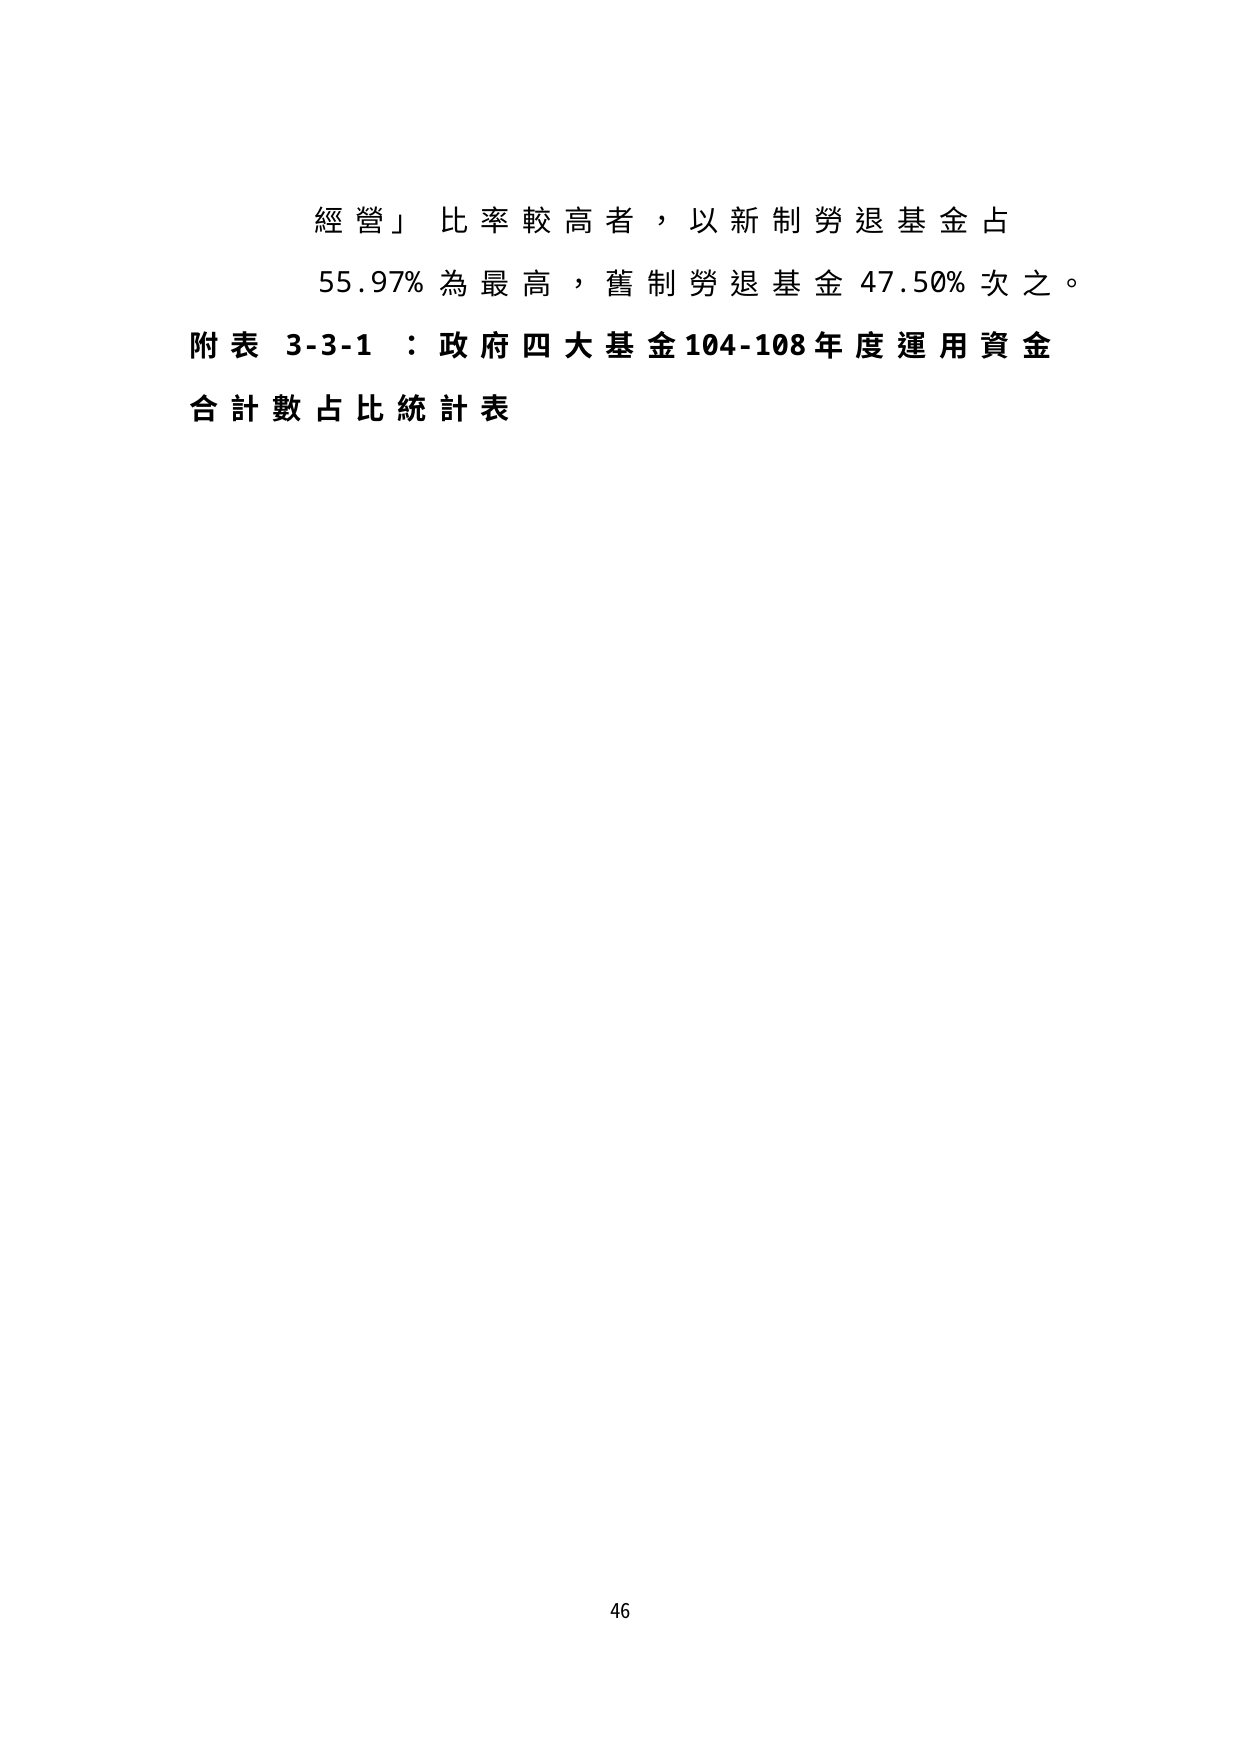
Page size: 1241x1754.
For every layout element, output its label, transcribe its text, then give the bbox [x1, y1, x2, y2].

text (2)勞保基金、勞退基金及退撫基金等資金投資於國內與國外市場約均為半數；其操作方式多以「自行運用」為主；「委託經營」比率較高者，以新制勞退基金占55.97%為最高，舊制勞退基金47.50%次之。 [271, 177, 1058, 302]
text 附表3-3-1：政府四大基金104-108年度運用資金合計數占比統計表 [183, 302, 1058, 427]
